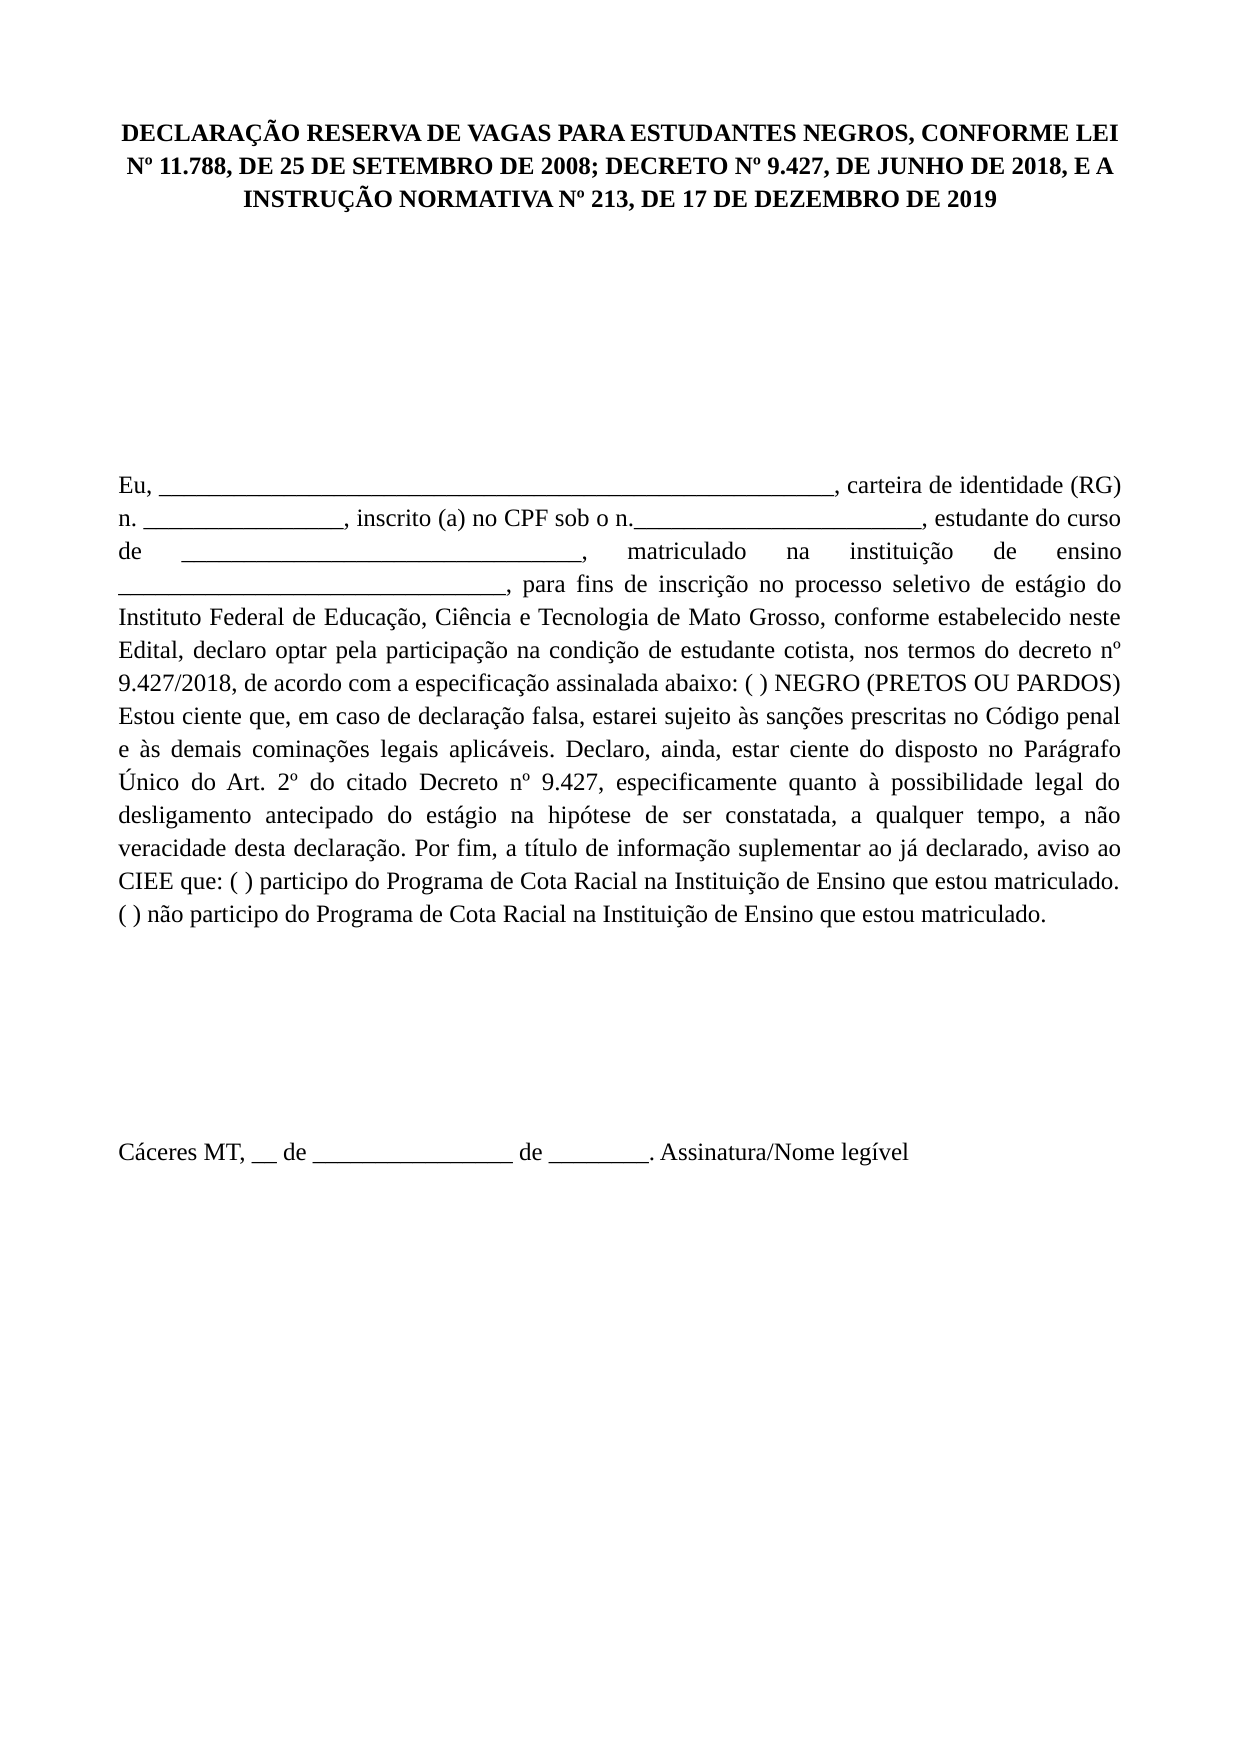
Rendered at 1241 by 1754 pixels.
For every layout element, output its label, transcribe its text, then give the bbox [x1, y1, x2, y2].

text DECLARAÇÃO RESERVA DE VAGAS PARA ESTUDANTES NEGROS, CONFORME LEI Nº 11.788, DE 25 DE SETEMBRO DE 2008; DECRETO Nº 9.427, DE JUNHO DE 2018, E A INSTRUÇÃO NORMATIVA Nº 213, DE 17 DE DEZEMBRO DE 2019 [118, 118, 1122, 213]
text Eu, ______________________________________________________, carteira de identidade (RG) n. ________________, inscrito (a) no CPF sob o n._______________________, estudante do curso de ________________________________, matriculado na instituição de ensino _______________________________, para fins de inscrição no processo seletivo de estágio do Instituto Federal de Educação, Ciência e Tecnologia de Mato Grosso, conforme estabelecido neste Edital, declaro optar pela participação na condição de estudante cotista, nos termos do decreto nº 9.427/2018, de acordo com a especificação assinalada abaixo: ( ) NEGRO (PRETOS OU PARDOS) Estou ciente que, em caso de declaração falsa, estarei sujeito às sanções prescritas no Código penal e às demais cominações legais aplicáveis. Declaro, ainda, estar ciente do disposto no Parágrafo Único do Art. 2º do citado Decreto nº 9.427, especificamente quanto à possibilidade legal do desligamento antecipado do estágio na hipótese de ser constatada, a qualquer tempo, a não veracidade desta declaração. Por fim, a título de informação suplementar ao já declarado, aviso ao CIEE que: ( ) participo do Programa de Cota Racial na Instituição de Ensino que estou matriculado. ( ) não participo do Programa de Cota Racial na Instituição de Ensino que estou matriculado. [118, 470, 1122, 928]
text Cáceres MT, __ de ________________ de ________. Assinatura/Nome legível [118, 1137, 1122, 1166]
